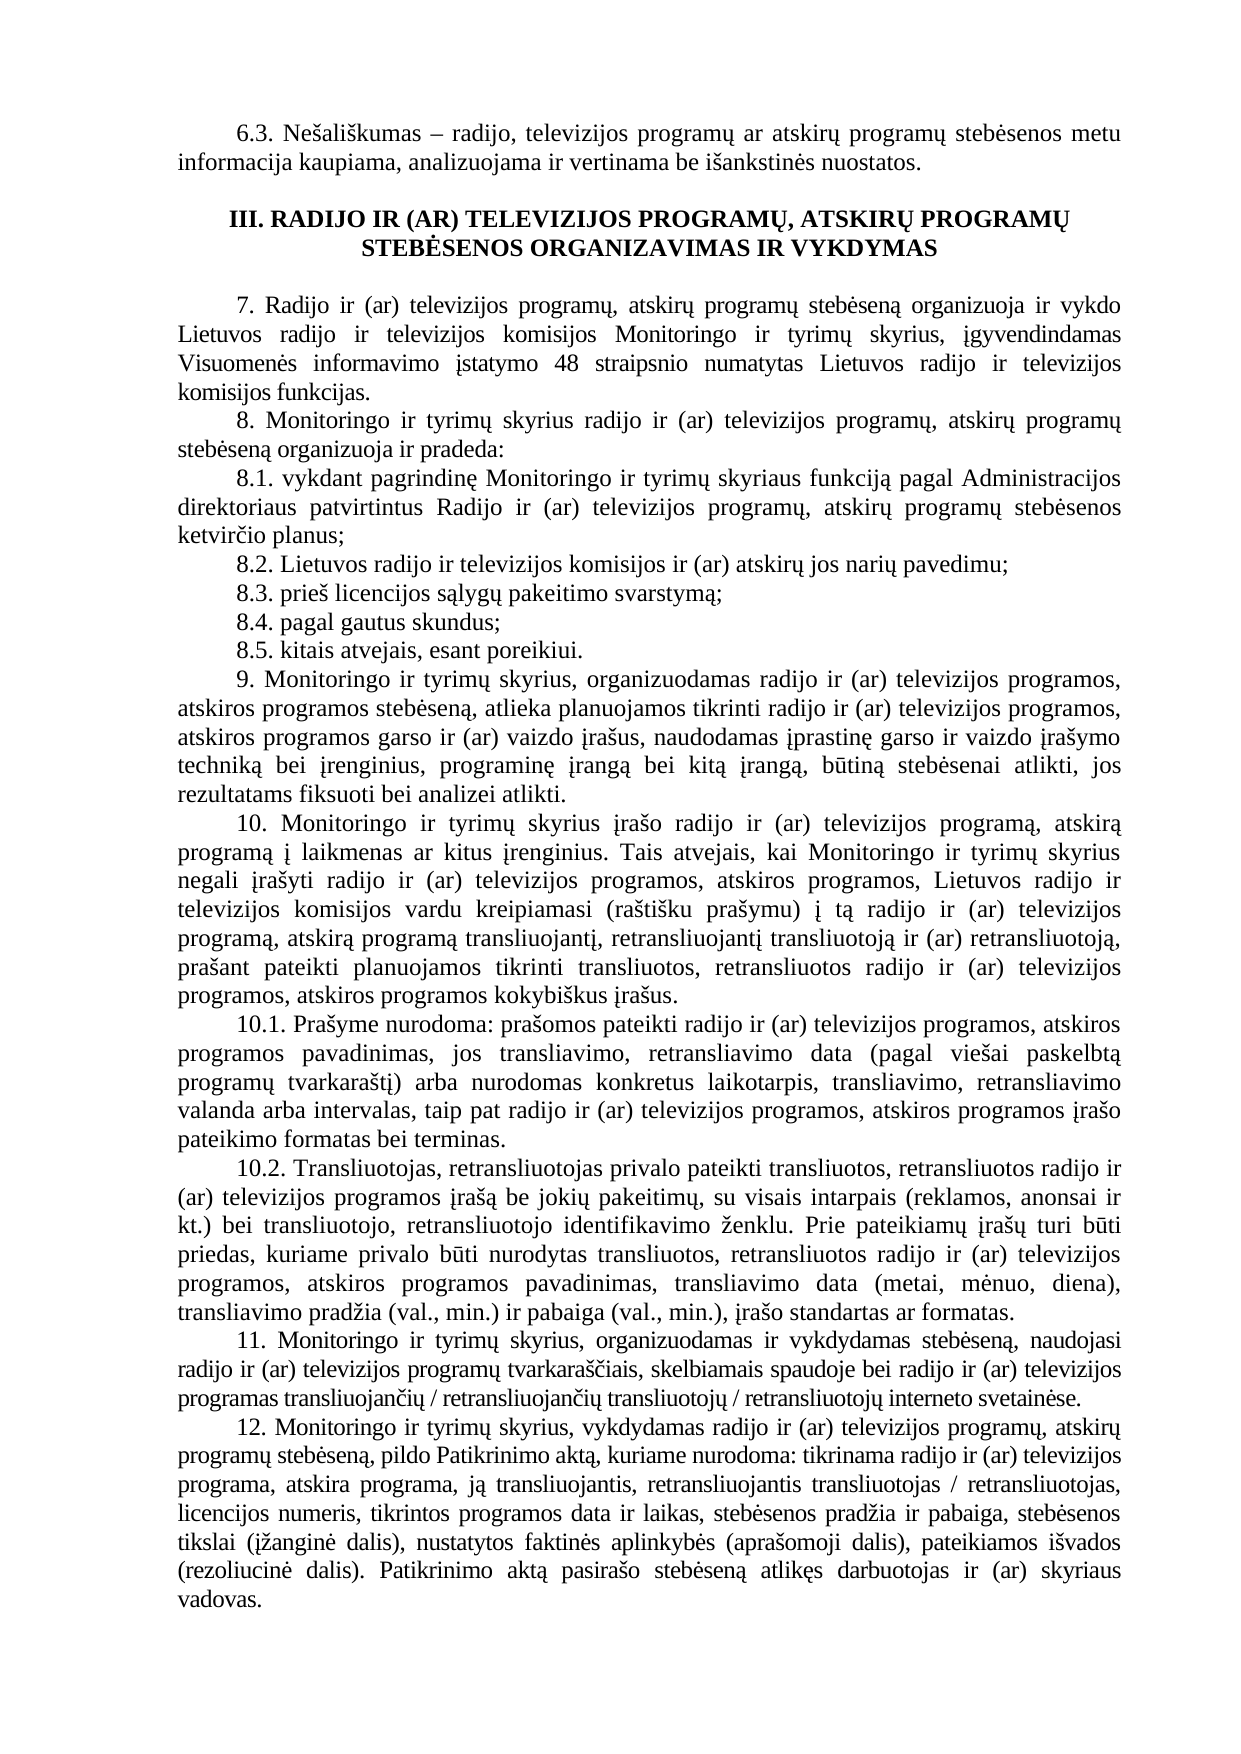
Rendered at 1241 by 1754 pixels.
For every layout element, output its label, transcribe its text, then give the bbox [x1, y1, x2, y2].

text 8.1. vykdant pagrindinę Monitoringo ir tyrimų skyriaus funkciją pagal Administracijos direktoriaus patvirtintus Radijo ir (ar) televizijos programų, atskirų programų stebėsenos ketvirčio planus; [177, 463, 1122, 549]
text 6.3. Nešališkumas – radijo, televizijos programų ar atskirų programų stebėsenos metu informacija kaupiama, analizuojama ir vertinama be išankstinės nuostatos. [177, 118, 1122, 176]
text III. RADIJO IR (AR) TELEVIZIJOS PROGRAMŲ, ATSKIRŲ PROGRAMŲ STEBĖSENOS ORGANIZAVIMAS IR VYKDYMAS [177, 204, 1122, 262]
text 11. Monitoringo ir tyrimų skyrius, organizuodamas ir vykdydamas stebėseną, naudojasi radijo ir (ar) televizijos programų tvarkaraščiais, skelbiamais spaudoje bei radijo ir (ar) televizijos programas transliuojančių / retransliuojančių transliuotojų / retransliuotojų interneto svetainėse. [177, 1326, 1122, 1412]
text 8. Monitoringo ir tyrimų skyrius radijo ir (ar) televizijos programų, atskirų programų stebėseną organizuoja ir pradeda: [177, 406, 1122, 463]
text 10.2. Transliuotojas, retransliuotojas privalo pateikti transliuotos, retransliuotos radijo ir (ar) televizijos programos įrašą be jokių pakeitimų, su visais intarpais (reklamos, anonsai ir kt.) bei transliuotojo, retransliuotojo identifikavimo ženklu. Prie pateikiamų įrašų turi būti priedas, kuriame privalo būti nurodytas transliuotos, retransliuotos radijo ir (ar) televizijos programos, atskiros programos pavadinimas, transliavimo data (metai, mėnuo, diena), transliavimo pradžia (val., min.) ir pabaiga (val., min.), įrašo standartas ar formatas. [177, 1153, 1122, 1326]
text 8.3. prieš licencijos sąlygų pakeitimo svarstymą; [177, 578, 1122, 607]
text 10.1. Prašyme nurodoma: prašomos pateikti radijo ir (ar) televizijos programos, atskiros programos pavadinimas, jos transliavimo, retransliavimo data (pagal viešai paskelbtą programų tvarkaraštį) arba nurodomas konkretus laikotarpis, transliavimo, retransliavimo valanda arba intervalas, taip pat radijo ir (ar) televizijos programos, atskiros programos įrašo pateikimo formatas bei terminas. [177, 1009, 1122, 1153]
text 8.4. pagal gautus skundus; [177, 607, 1122, 636]
text 12. Monitoringo ir tyrimų skyrius, vykdydamas radijo ir (ar) televizijos programų, atskirų programų stebėseną, pildo Patikrinimo aktą, kuriame nurodoma: tikrinama radijo ir (ar) televizijos programa, atskira programa, ją transliuojantis, retransliuojantis transliuotojas / retransliuotojas, licencijos numeris, tikrintos programos data ir laikas, stebėsenos pradžia ir pabaiga, stebėsenos tikslai (įžanginė dalis), nustatytos faktinės aplinkybės (aprašomoji dalis), pateikiamos išvados (rezoliucinė dalis). Patikrinimo aktą pasirašo stebėseną atlikęs darbuotojas ir (ar) skyriaus vadovas. [177, 1412, 1122, 1613]
text 8.2. Lietuvos radijo ir televizijos komisijos ir (ar) atskirų jos narių pavedimu; [177, 549, 1122, 578]
text 8.5. kitais atvejais, esant poreikiui. [177, 636, 1122, 664]
text 7. Radijo ir (ar) televizijos programų, atskirų programų stebėseną organizuoja ir vykdo Lietuvos radijo ir televizijos komisijos Monitoringo ir tyrimų skyrius, įgyvendindamas Visuomenės informavimo įstatymo 48 straipsnio numatytas Lietuvos radijo ir televizijos komisijos funkcijas. [177, 291, 1122, 406]
text 9. Monitoringo ir tyrimų skyrius, organizuodamas radijo ir (ar) televizijos programos, atskiros programos stebėseną, atlieka planuojamos tikrinti radijo ir (ar) televizijos programos, atskiros programos garso ir (ar) vaizdo įrašus, naudodamas įprastinę garso ir vaizdo įrašymo techniką bei įrenginius, programinę įrangą bei kitą įrangą, būtiną stebėsenai atlikti, jos rezultatams fiksuoti bei analizei atlikti. [177, 664, 1122, 808]
text 10. Monitoringo ir tyrimų skyrius įrašo radijo ir (ar) televizijos programą, atskirą programą į laikmenas ar kitus įrenginius. Tais atvejais, kai Monitoringo ir tyrimų skyrius negali įrašyti radijo ir (ar) televizijos programos, atskiros programos, Lietuvos radijo ir televizijos komisijos vardu kreipiamasi (raštišku prašymu) į tą radijo ir (ar) televizijos programą, atskirą programą transliuojantį, retransliuojantį transliuotoją ir (ar) retransliuotoją, prašant pateikti planuojamos tikrinti transliuotos, retransliuotos radijo ir (ar) televizijos programos, atskiros programos kokybiškus įrašus. [177, 808, 1122, 1009]
